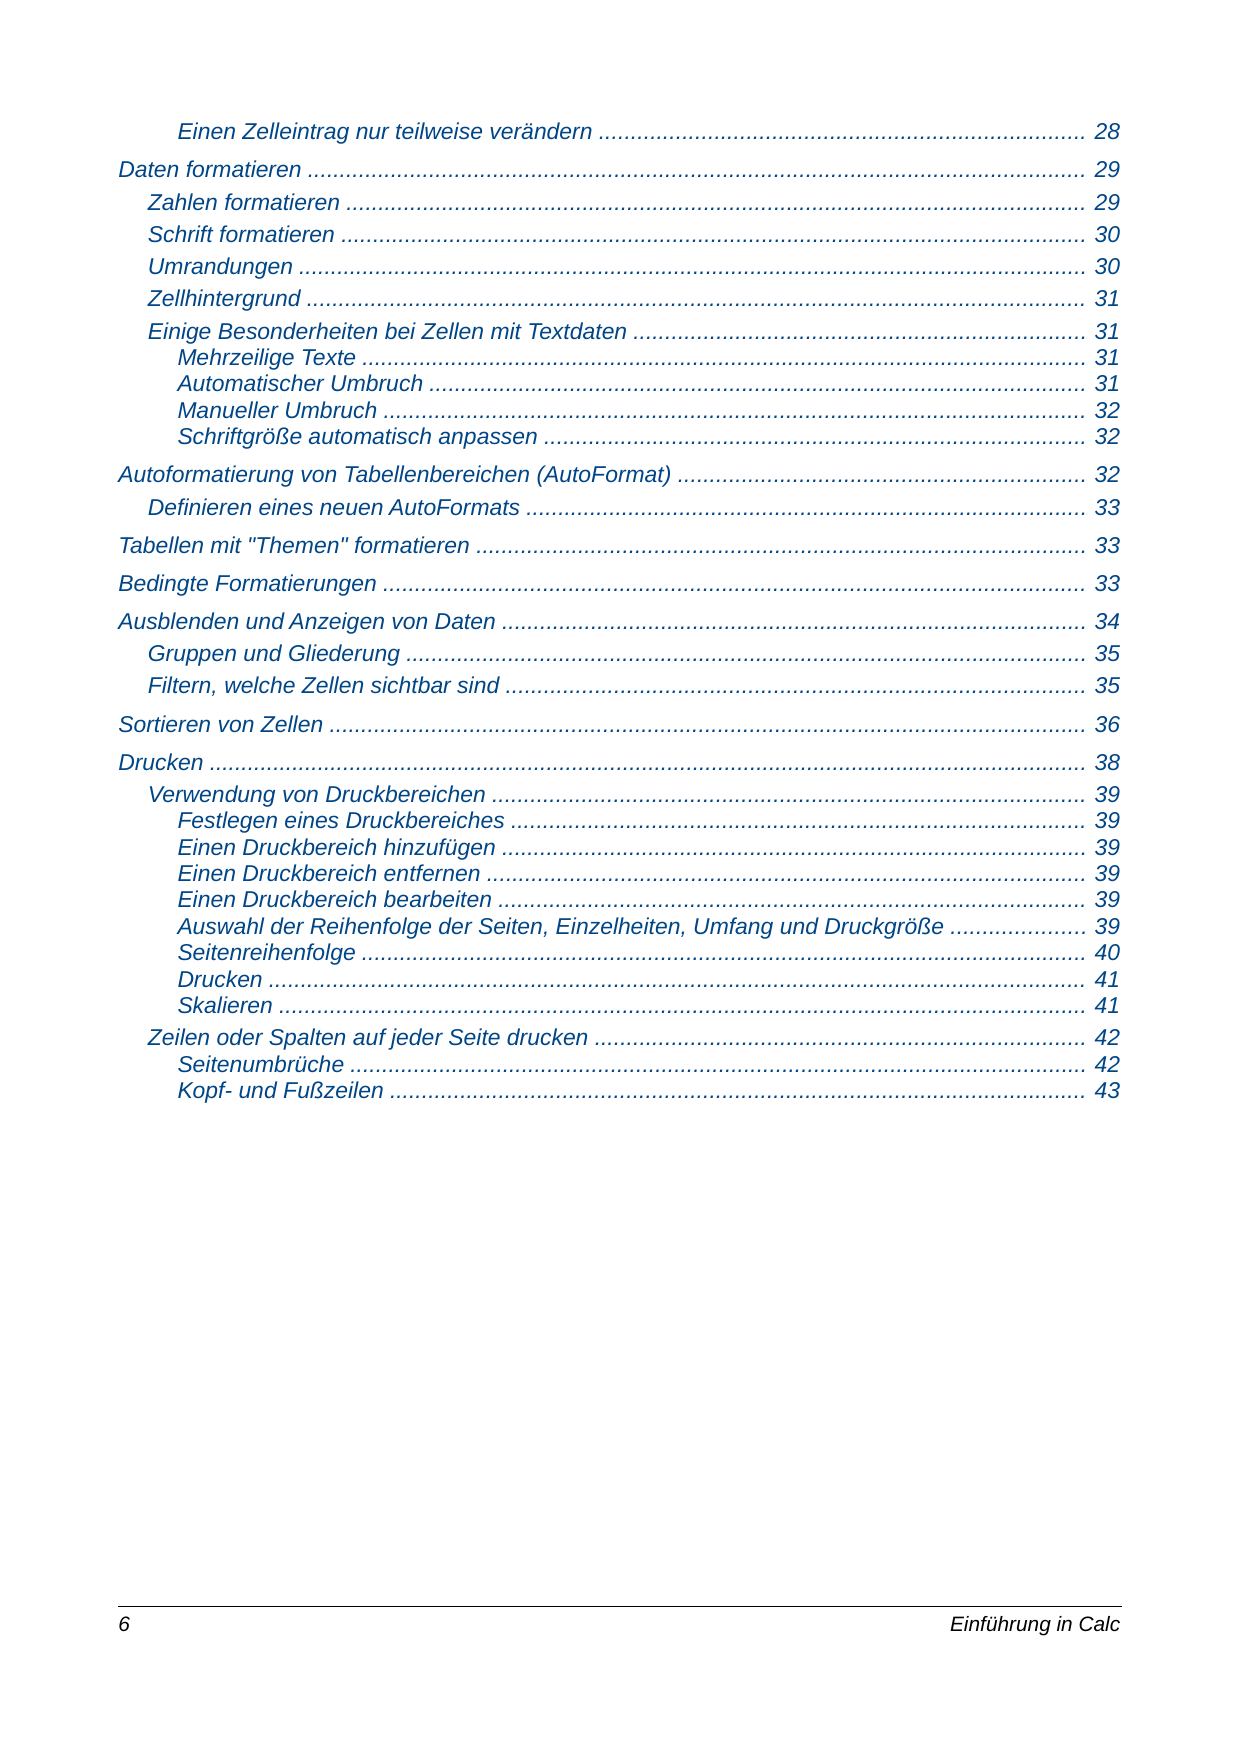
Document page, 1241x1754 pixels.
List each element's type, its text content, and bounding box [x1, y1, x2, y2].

text Festlegen eines Druckbereiches 39 [177, 807, 1122, 834]
text Daten formatieren 29 [118, 156, 1122, 183]
text Verwendung von Druckbereichen 39 [148, 781, 1122, 807]
text Sortieren von Zellen 36 [118, 711, 1122, 737]
text Zeilen oder Spalten auf jeder Seite drucken 42 [148, 1024, 1122, 1051]
text Zahlen formatieren 29 [148, 188, 1122, 215]
text Einen Druckbereich hinzufügen 39 [177, 834, 1122, 860]
text Autoformatierung von Tabellenbereichen (AutoFormat) 32 [118, 461, 1122, 488]
text Seitenreihenfolge 40 [177, 939, 1122, 966]
text Zellhintergrund 31 [148, 285, 1122, 312]
text Drucken 38 [118, 749, 1122, 775]
text Mehrzeilige Texte 31 [177, 344, 1122, 370]
text Tabellen mit "Themen" formatieren 33 [118, 532, 1122, 558]
text Umrandungen 30 [148, 253, 1122, 279]
text Einen Druckbereich bearbeiten 39 [177, 886, 1122, 913]
text Schrift formatieren 30 [148, 221, 1122, 247]
text Einige Besonderheiten bei Zellen mit Textdaten 31 [148, 318, 1122, 344]
text Einen Zelleintrag nur teilweise verändern 28 [177, 118, 1122, 144]
text Automatischer Umbruch 31 [177, 370, 1122, 397]
text Manueller Umbruch 32 [177, 397, 1122, 423]
text Definieren eines neuen AutoFormats 33 [148, 493, 1122, 520]
text Kopf- und Fußzeilen 43 [177, 1077, 1122, 1103]
text Schriftgröße automatisch anpassen 32 [177, 423, 1122, 449]
text Skalieren 41 [177, 992, 1122, 1018]
text Auswahl der Reihenfolge der Seiten, Einzelheiten, Umfang und Druckgröße 39 [177, 913, 1122, 939]
text Filtern, welche Zellen sichtbar sind 35 [148, 672, 1122, 699]
text Einen Druckbereich entfernen 39 [177, 860, 1122, 886]
text Seitenumbrüche 42 [177, 1051, 1122, 1077]
text Ausblenden und Anzeigen von Daten 34 [118, 608, 1122, 634]
text Gruppen und Gliederung 35 [148, 640, 1122, 667]
text Drucken 41 [177, 966, 1122, 992]
text Bedingte Formatierungen 33 [118, 570, 1122, 596]
